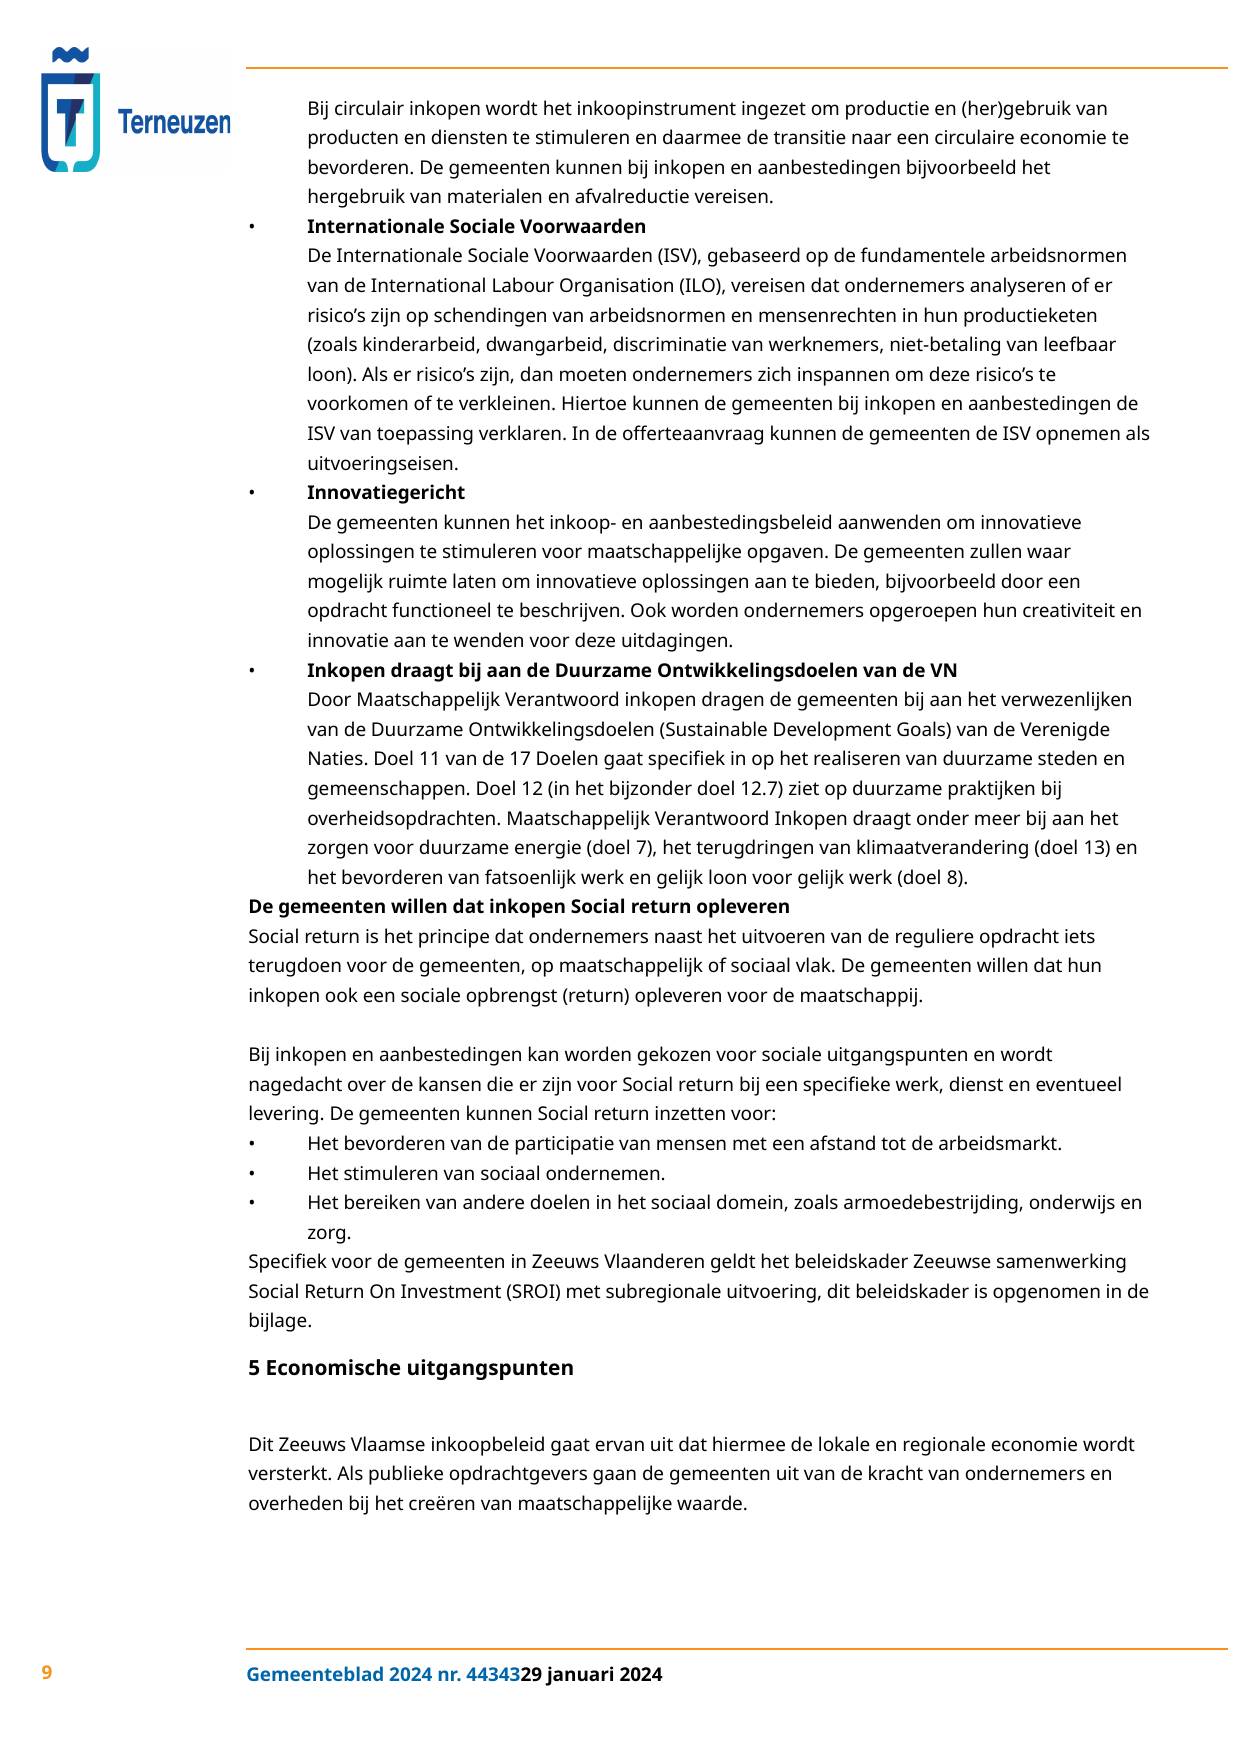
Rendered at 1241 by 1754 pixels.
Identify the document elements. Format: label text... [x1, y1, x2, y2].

text De gemeenten willen dat inkopen Social return opleveren [248, 893, 1152, 919]
text Social return is het principe dat ondernemers naast het uitvoeren van de reguliere opdracht iets terugdoen voor de gemeenten, op maatschappelijk of sociaal vlak. De gemeenten willen dat hun inkopen ook een sociale opbrengst (return) opleveren voor de maatschappij. [248, 923, 1152, 1008]
list De gemeenten kunnen het inkoop- en aanbestedingsbeleid aanwenden om innovatieve oplossingen te stimuleren voor maatschappelijke opgaven. De gemeenten zullen waar mogelijk ruimte laten om innovatieve oplossingen aan te bieden, bijvoorbeeld door een opdracht functioneel te beschrijven. Ook worden ondernemers opgeroepen hun creativiteit en innovatie aan te wenden voor deze uitdagingen. [248, 509, 1152, 653]
list Inkopen draagt bij aan de Duurzame Ontwikkelingsdoelen van de VN [248, 657, 1152, 683]
list Het bevorderen van de participatie van mensen met een afstand tot de arbeidsmarkt. [248, 1130, 1152, 1156]
picture [41, 47, 231, 172]
list Bij circulair inkopen wordt het inkoopinstrument ingezet om productie en (her)gebruik van producten en diensten te stimuleren en daarmee de transitie naar een circulaire economie te bevorderen. De gemeenten kunnen bij inkopen en aanbestedingen bijvoorbeeld het hergebruik van materialen en afvalreductie vereisen. [248, 95, 1152, 209]
list Het bereiken van andere doelen in het sociaal domein, zoals armoedebestrijding, onderwijs en zorg. [248, 1189, 1152, 1245]
text Bij inkopen en aanbestedingen kan worden gekozen voor sociale uitgangspunten en wordt nagedacht over de kansen die er zijn voor Social return bij een specifieke werk, dienst en eventueel levering. De gemeenten kunnen Social return inzetten voor: [248, 1041, 1152, 1126]
list Internationale Sociale Voorwaarden [248, 213, 1152, 239]
list De Internationale Sociale Voorwaarden (ISV), gebaseerd op de fundamentele arbeidsnormen van de International Labour Organisation (ILO), vereisen dat ondernemers analyseren of er risico’s zijn op schendingen van arbeidsnormen en mensenrechten in hun productieketen (zoals kinderarbeid, dwangarbeid, discriminatie van werknemers, niet-betaling van leefbaar loon). Als er risico’s zijn, dan moeten ondernemers zich inspannen om deze risico’s te voorkomen of te verkleinen. Hiertoe kunnen de gemeenten bij inkopen en aanbestedingen de ISV van toepassing verklaren. In de offerteaanvraag kunnen de gemeenten de ISV opnemen als uitvoeringseisen. [248, 243, 1152, 476]
list Het stimuleren van sociaal ondernemen. [248, 1160, 1152, 1186]
list Door Maatschappelijk Verantwoord inkopen dragen de gemeenten bij aan het verwezenlijken van de Duurzame Ontwikkelingsdoelen (Sustainable Development Goals) van de Verenigde Naties. Doel 11 van de 17 Doelen gaat specifiek in op het realiseren van duurzame steden en gemeenschappen. Doel 12 (in het bijzonder doel 12.7) ziet op duurzame praktijken bij overheidsopdrachten. Maatschappelijk Verantwoord Inkopen draagt onder meer bij aan het zorgen voor duurzame energie (doel 7), het terugdringen van klimaatverandering (doel 13) en het bevorderen van fatsoenlijk werk en gelijk loon voor gelijk werk (doel 8). [248, 686, 1152, 890]
text Dit Zeeuws Vlaamse inkoopbeleid gaat ervan uit dat hiermee de lokale en regionale economie wordt versterkt. Als publieke opdrachtgevers gaan de gemeenten uit van de kracht van ondernemers en overheden bij het creëren van maatschappelijke waarde. [248, 1431, 1152, 1516]
text 5 Economische uitgangspunten [248, 1353, 1152, 1382]
list Innovatiegericht [248, 479, 1152, 505]
text Specifiek voor de gemeenten in Zeeuws Vlaanderen geldt het beleidskader Zeeuwse samenwerking Social Return On Investment (SROI) met subregionale uitvoering, dit beleidskader is opgenomen in de bijlage. [248, 1248, 1152, 1333]
